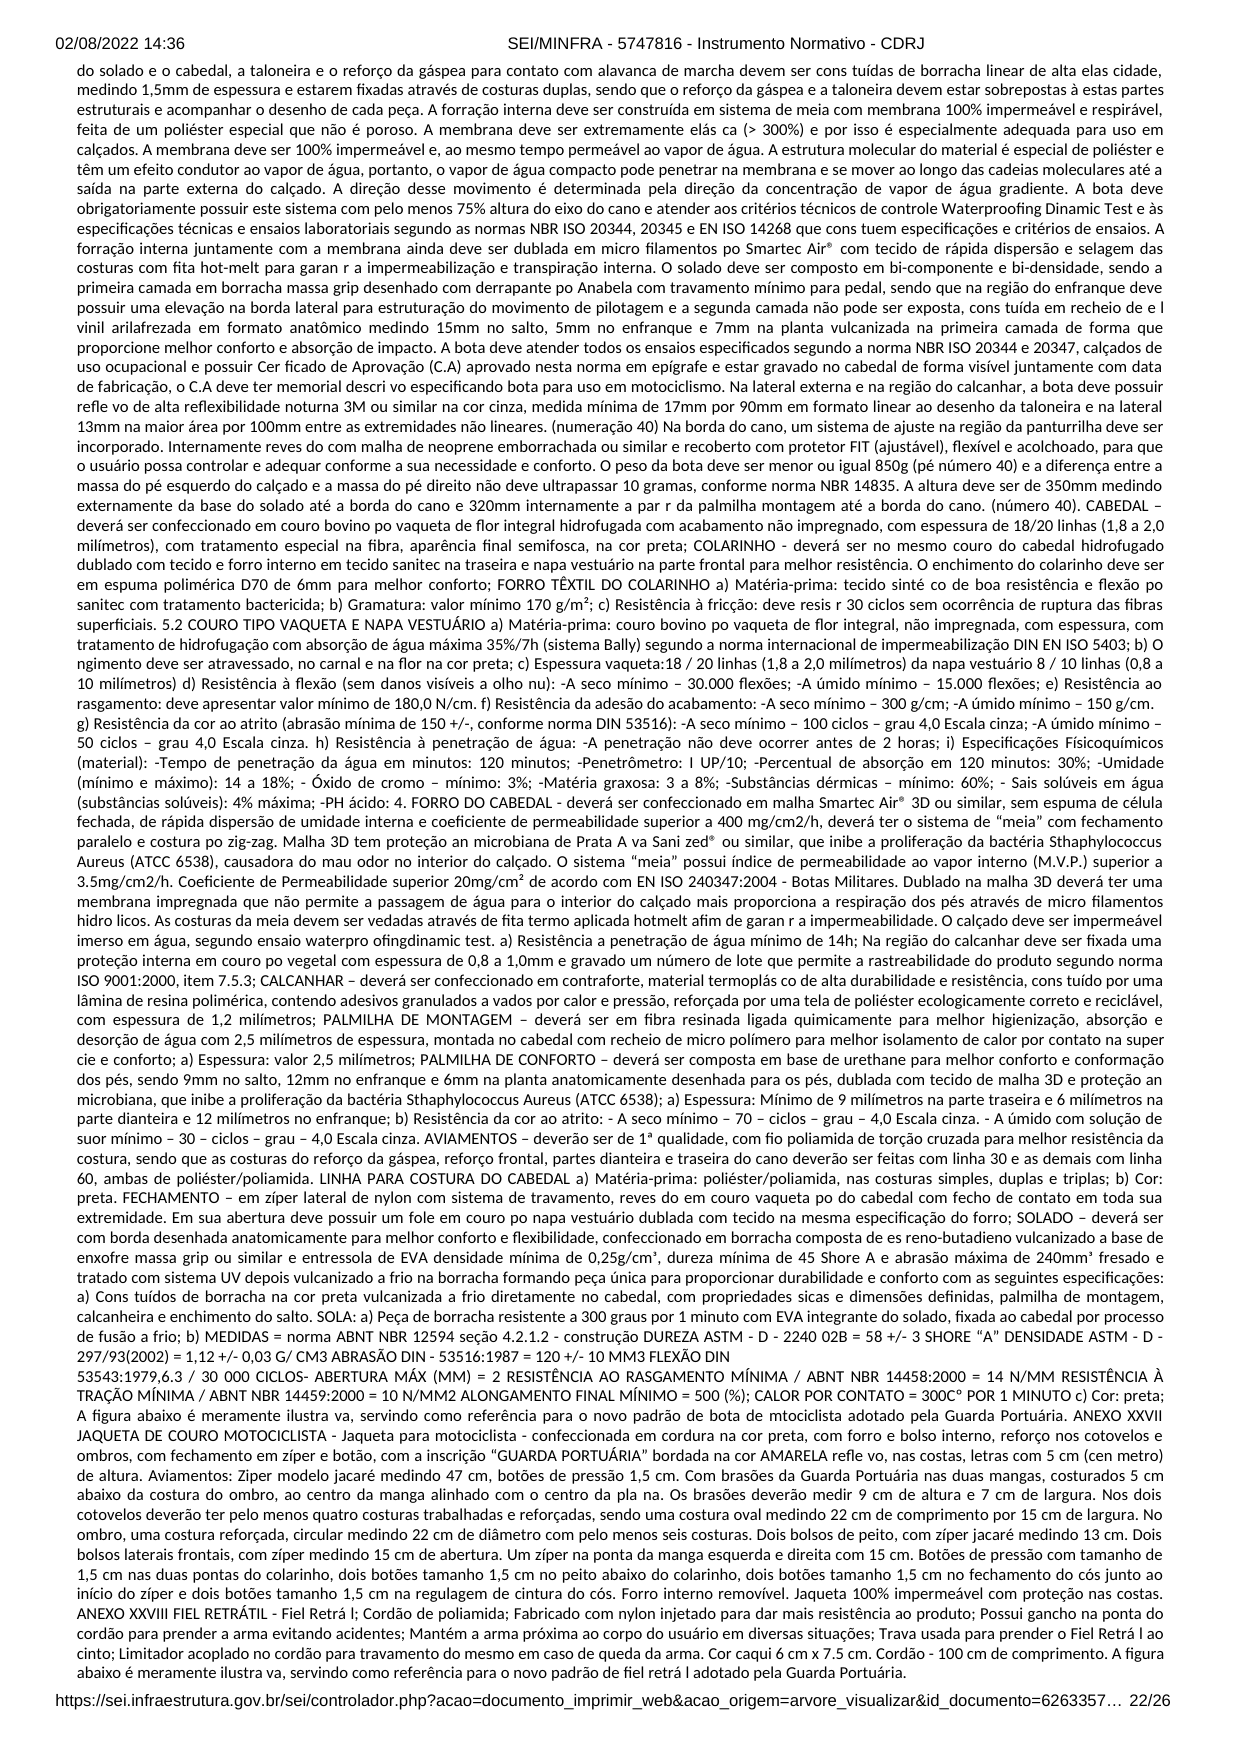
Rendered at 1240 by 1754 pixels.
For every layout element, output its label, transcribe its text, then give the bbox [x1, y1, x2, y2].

text g) Resistência da cor ao atrito (abrasão mínima de 150 +/-, conforme norma DIN 53516): -A seco mínimo – 100 ciclos – grau 4,0 Escala cinza; -A úmido mínimo – 50 ciclos – grau 4,0 Escala cinza. h) Resistência à penetração de água: -A penetração não deve ocorrer antes de 2 horas; i) Especificações Físicoquímicos (material): -Tempo de penetração da água em minutos: 120 minutos; -Penetrômetro: I UP/10; -Percentual de absorção em 120 minutos: 30%; -Umidade (mínimo e máximo): 14 a 18%; - Óxido de cromo – mínimo: 3%; -Matéria graxosa: 3 a 8%; -Substâncias dérmicas – mínimo: 60%; - Sais solúveis em água (substâncias solúveis): 4% máxima; -PH ácido: 4. FORRO DO CABEDAL - deverá ser confeccionado em malha Smartec Air® 3D ou similar, sem espuma de célula fechada, de rápida dispersão de umidade interna e coeficiente de permeabilidade superior a 400 mg/cm2/h, deverá ter o sistema de “meia” com fechamento paralelo e costura po zig-zag. Malha 3D tem proteção an microbiana de Prata A va Sani zed® ou similar, que inibe a proliferação da bactéria Sthaphylococcus Aureus (ATCC 6538), causadora do mau odor no interior do calçado. O sistema “meia” possui índice de permeabilidade ao vapor interno (M.V.P.) superior a 3.5mg/cm2/h. Coeficiente de Permeabilidade superior 20mg/cm² de acordo com EN ISO 240347:2004 - Botas Militares. Dublado na malha 3D deverá ter uma membrana impregnada que não permite a passagem de água para o interior do calçado mais proporciona a respiração dos pés através de micro filamentos hidro licos. As costuras da meia devem ser vedadas através de fita termo aplicada hotmelt afim de garan r a impermeabilidade. O calçado deve ser impermeável imerso em água, segundo ensaio waterpro ofingdinamic test. a) Resistência a penetração de água mínimo de 14h; Na região do calcanhar deve ser fixada uma proteção interna em couro po vegetal com espessura de 0,8 a 1,0mm e gravado um número de lote que permite a rastreabilidade do produto segundo norma ISO 9001:2000, item 7.5.3; CALCANHAR – deverá ser confeccionado em contraforte, material termoplás co de alta durabilidade e resistência, cons tuído por uma lâmina de resina polimérica, contendo adesivos granulados a vados por calor e pressão, reforçada por uma tela de poliéster ecologicamente correto e reciclável, com espessura de 1,2 milímetros; PALMILHA DE MONTAGEM – deverá ser em fibra resinada ligada quimicamente para melhor higienização, absorção e desorção de água com 2,5 milímetros de espessura, montada no cabedal com recheio de micro polímero para melhor isolamento de calor por contato na super cie e conforto; a) Espessura: valor 2,5 milímetros; PALMILHA DE CONFORTO – deverá ser composta em base de urethane para melhor conforto e conformação dos pés, sendo 9mm no salto, 12mm no enfranque e 6mm na planta anatomicamente desenhada para os pés, dublada com tecido de malha 3D e proteção an microbiana, que inibe a proliferação da bactéria Sthaphylococcus Aureus (ATCC 6538); a) Espessura: Mínimo de 9 milímetros na parte traseira e 6 milímetros na parte dianteira e 12 milímetros no enfranque; b) Resistência da cor ao atrito: - A seco mínimo – 70 – ciclos – grau – 4,0 Escala cinza. - A úmido com solução de suor mínimo – 30 – ciclos – grau – 4,0 Escala cinza. AVIAMENTOS – deverão ser de 1ª qualidade, com fio poliamida de torção cruzada para melhor resistência da costura, sendo que as costuras do reforço da gáspea, reforço frontal, partes dianteira e traseira do cano deverão ser feitas com linha 30 e as demais com linha 60, ambas de poliéster/poliamida. LINHA PARA COSTURA DO CABEDAL a) Matéria-prima: poliéster/poliamida, nas costuras simples, duplas e triplas; b) Cor: preta. FECHAMENTO – em zíper lateral de nylon com sistema de travamento, reves do em couro vaqueta po do cabedal com fecho de contato em toda sua extremidade. Em sua abertura deve possuir um fole em couro po napa vestuário dublada com tecido na mesma especificação do forro; SOLADO – deverá ser com borda desenhada anatomicamente para melhor conforto e flexibilidade, confeccionado em borracha composta de es reno-butadieno vulcanizado a base de enxofre massa grip ou similar e entressola de EVA densidade mínima de 0,25g/cmᶟ, dureza mínima de 45 Shore A e abrasão máxima de 240mmᶟ fresado e tratado com sistema UV depois vulcanizado a frio na borracha formando peça única para proporcionar durabilidade e conforto com as seguintes especificações: a) Cons tuídos de borracha na cor preta vulcanizada a frio diretamente no cabedal, com propriedades sicas e dimensões definidas, palmilha de montagem, calcanheira e enchimento do salto. SOLA: a) Peça de borracha resistente a 300 graus por 1 minuto com EVA integrante do solado, fixada ao cabedal por processo de fusão a frio; b) MEDIDAS = norma ABNT NBR 12594 seção 4.2.1.2 - construção DUREZA ASTM - D - 2240 02B = 58 +/- 3 SHORE “A” DENSIDADE ASTM - D - 297/93(2002) = 1,12 +/- 0,03 G/ CM3 ABRASÃO DIN - 53516:1987 = 120 +/- 10 MM3 FLEXÃO DIN [77, 713, 1165, 1366]
text 53543:1979,6.3 / 30 000 CICLOS- ABERTURA MÁX (MM) = 2 RESISTÊNCIA AO RASGAMENTO MÍNIMA / ABNT NBR 14458:2000 = 14 N/MM RESISTÊNCIA À TRAÇÃO MÍNIMA / ABNT NBR 14459:2000 = 10 N/MM2 ALONGAMENTO FINAL MÍNIMO = 500 (%); CALOR POR CONTATO = 300Cº POR 1 MINUTO c) Cor: preta; A figura abaixo é meramente ilustra va, servindo como referência para o novo padrão de bota de mtociclista adotado pela Guarda Portuária. ANEXO XXVII JAQUETA DE COURO MOTOCICLISTA - Jaqueta para motociclista - confeccionada em cordura na cor preta, com forro e bolso interno, reforço nos cotovelos e ombros, com fechamento em zíper e botão, com a inscrição “GUARDA PORTUÁRIA” bordada na cor AMARELA refle vo, nas costas, letras com 5 cm (cen metro) de altura. Aviamentos: Ziper modelo jacaré medindo 47 cm, botões de pressão 1,5 cm. Com brasões da Guarda Portuária nas duas mangas, costurados 5 cm abaixo da costura do ombro, ao centro da manga alinhado com o centro da pla na. Os brasões deverão medir 9 cm de altura e 7 cm de largura. Nos dois cotovelos deverão ter pelo menos quatro costuras trabalhadas e reforçadas, sendo uma costura oval medindo 22 cm de comprimento por 15 cm de largura. No ombro, uma costura reforçada, circular medindo 22 cm de diâmetro com pelo menos seis costuras. Dois bolsos de peito, com zíper jacaré medindo 13 cm. Dois bolsos laterais frontais, com zíper medindo 15 cm de abertura. Um zíper na ponta da manga esquerda e direita com 15 cm. Botões de pressão com tamanho de 1,5 cm nas duas pontas do colarinho, dois botões tamanho 1,5 cm no peito abaixo do colarinho, dois botões tamanho 1,5 cm no fechamento do cós junto ao início do zíper e dois botões tamanho 1,5 cm na regulagem de cintura do cós. Forro interno removível. Jaqueta 100% impermeável com proteção nas costas. ANEXO XXVIII FIEL RETRÁTIL - Fiel Retrá l; Cordão de poliamida; Fabricado com nylon injetado para dar mais resistência ao produto; Possui gancho na ponta do cordão para prender a arma evitando acidentes; Mantém a arma próxima ao corpo do usuário em diversas situações; Trava usada para prender o Fiel Retrá l ao cinto; Limitador acoplado no cordão para travamento do mesmo em caso de queda da arma. Cor caqui 6 cm x 7.5 cm. Cordão - 100 cm de comprimento. A figura abaixo é meramente ilustra va, servindo como referência para o novo padrão de fiel retrá l adotado pela Guarda Portuária. [77, 1366, 1165, 1683]
text do solado e o cabedal, a taloneira e o reforço da gáspea para contato com alavanca de marcha devem ser cons tuídas de borracha linear de alta elas cidade, medindo 1,5mm de espessura e estarem fixadas através de costuras duplas, sendo que o reforço da gáspea e a taloneira devem estar sobrepostas à estas partes estruturais e acompanhar o desenho de cada peça. A forração interna deve ser construída em sistema de meia com membrana 100% impermeável e respirável, feita de um poliéster especial que não é poroso. A membrana deve ser extremamente elás ca (> 300%) e por isso é especialmente adequada para uso em calçados. A membrana deve ser 100% impermeável e, ao mesmo tempo permeável ao vapor de água. A estrutura molecular do material é especial de poliéster e têm um efeito condutor ao vapor de água, portanto, o vapor de água compacto pode penetrar na membrana e se mover ao longo das cadeias moleculares até a saída na parte externa do calçado. A direção desse movimento é determinada pela direção da concentração de vapor de água gradiente. A bota deve obrigatoriamente possuir este sistema com pelo menos 75% altura do eixo do cano e atender aos critérios técnicos de controle Waterproofing Dinamic Test e às especificações técnicas e ensaios laboratoriais segundo as normas NBR ISO 20344, 20345 e EN ISO 14268 que cons tuem especificações e critérios de ensaios. A forração interna juntamente com a membrana ainda deve ser dublada em micro filamentos po Smartec Air® com tecido de rápida dispersão e selagem das costuras com fita hot-melt para garan r a impermeabilização e transpiração interna. O solado deve ser composto em bi-componente e bi-densidade, sendo a primeira camada em borracha massa grip desenhado com derrapante po Anabela com travamento mínimo para pedal, sendo que na região do enfranque deve possuir uma elevação na borda lateral para estruturação do movimento de pilotagem e a segunda camada não pode ser exposta, cons tuída em recheio de e l vinil arilafrezada em formato anatômico medindo 15mm no salto, 5mm no enfranque e 7mm na planta vulcanizada na primeira camada de forma que proporcione melhor conforto e absorção de impacto. A bota deve atender todos os ensaios especificados segundo a norma NBR ISO 20344 e 20347, calçados de uso ocupacional e possuir Cer ficado de Aprovação (C.A) aprovado nesta norma em epígrafe e estar gravado no cabedal de forma visível juntamente com data de fabricação, o C.A deve ter memorial descri vo especificando bota para uso em motociclismo. Na lateral externa e na região do calcanhar, a bota deve possuir refle vo de alta reflexibilidade noturna 3M ou similar na cor cinza, medida mínima de 17mm por 90mm em formato linear ao desenho da taloneira e na lateral 13mm na maior área por 100mm entre as extremidades não lineares. (numeração 40) Na borda do cano, um sistema de ajuste na região da panturrilha deve ser incorporado. Internamente reves do com malha de neoprene emborrachada ou similar e recoberto com protetor FIT (ajustável), flexível e acolchoado, para que o usuário possa controlar e adequar conforme a sua necessidade e conforto. O peso da bota deve ser menor ou igual 850g (pé número 40) e a diferença entre a massa do pé esquerdo do calçado e a massa do pé direito não deve ultrapassar 10 gramas, conforme norma NBR 14835. A altura deve ser de 350mm medindo externamente da base do solado até a borda do cano e 320mm internamente a par r da palmilha montagem até a borda do cano. (número 40). CABEDAL – deverá ser confeccionado em couro bovino po vaqueta de flor integral hidrofugada com acabamento não impregnado, com espessura de 18/20 linhas (1,8 a 2,0 milímetros), com tratamento especial na fibra, aparência final semifosca, na cor preta; COLARINHO - deverá ser no mesmo couro do cabedal hidrofugado dublado com tecido e forro interno em tecido sanitec na traseira e napa vestuário na parte frontal para melhor resistência. O enchimento do colarinho deve ser em espuma polimérica D70 de 6mm para melhor conforto; FORRO TÊXTIL DO COLARINHO a) Matéria-prima: tecido sinté co de boa resistência e flexão po sanitec com tratamento bactericida; b) Gramatura: valor mínimo 170 g/m²; c) Resistência à fricção: deve resis r 30 ciclos sem ocorrência de ruptura das fibras superficiais. 5.2 COURO TIPO VAQUETA E NAPA VESTUÁRIO a) Matéria-prima: couro bovino po vaqueta de flor integral, não impregnada, com espessura, com tratamento de hidrofugação com absorção de água máxima 35%/7h (sistema Bally) segundo a norma internacional de impermeabilização DIN EN ISO 5403; b) O ngimento deve ser atravessado, no carnal e na flor na cor preta; c) Espessura vaqueta:18 / 20 linhas (1,8 a 2,0 milímetros) da napa vestuário 8 / 10 linhas (0,8 a 10 milímetros) d) Resistência à flexão (sem danos visíveis a olho nu): -A seco mínimo – 30.000 flexões; -A úmido mínimo – 15.000 flexões; e) Resistência ao rasgamento: deve apresentar valor mínimo de 180,0 N/cm. f) Resistência da adesão do acabamento: -A seco mínimo – 300 g/cm; -A úmido mínimo – 150 g/cm. [77, 60, 1165, 713]
